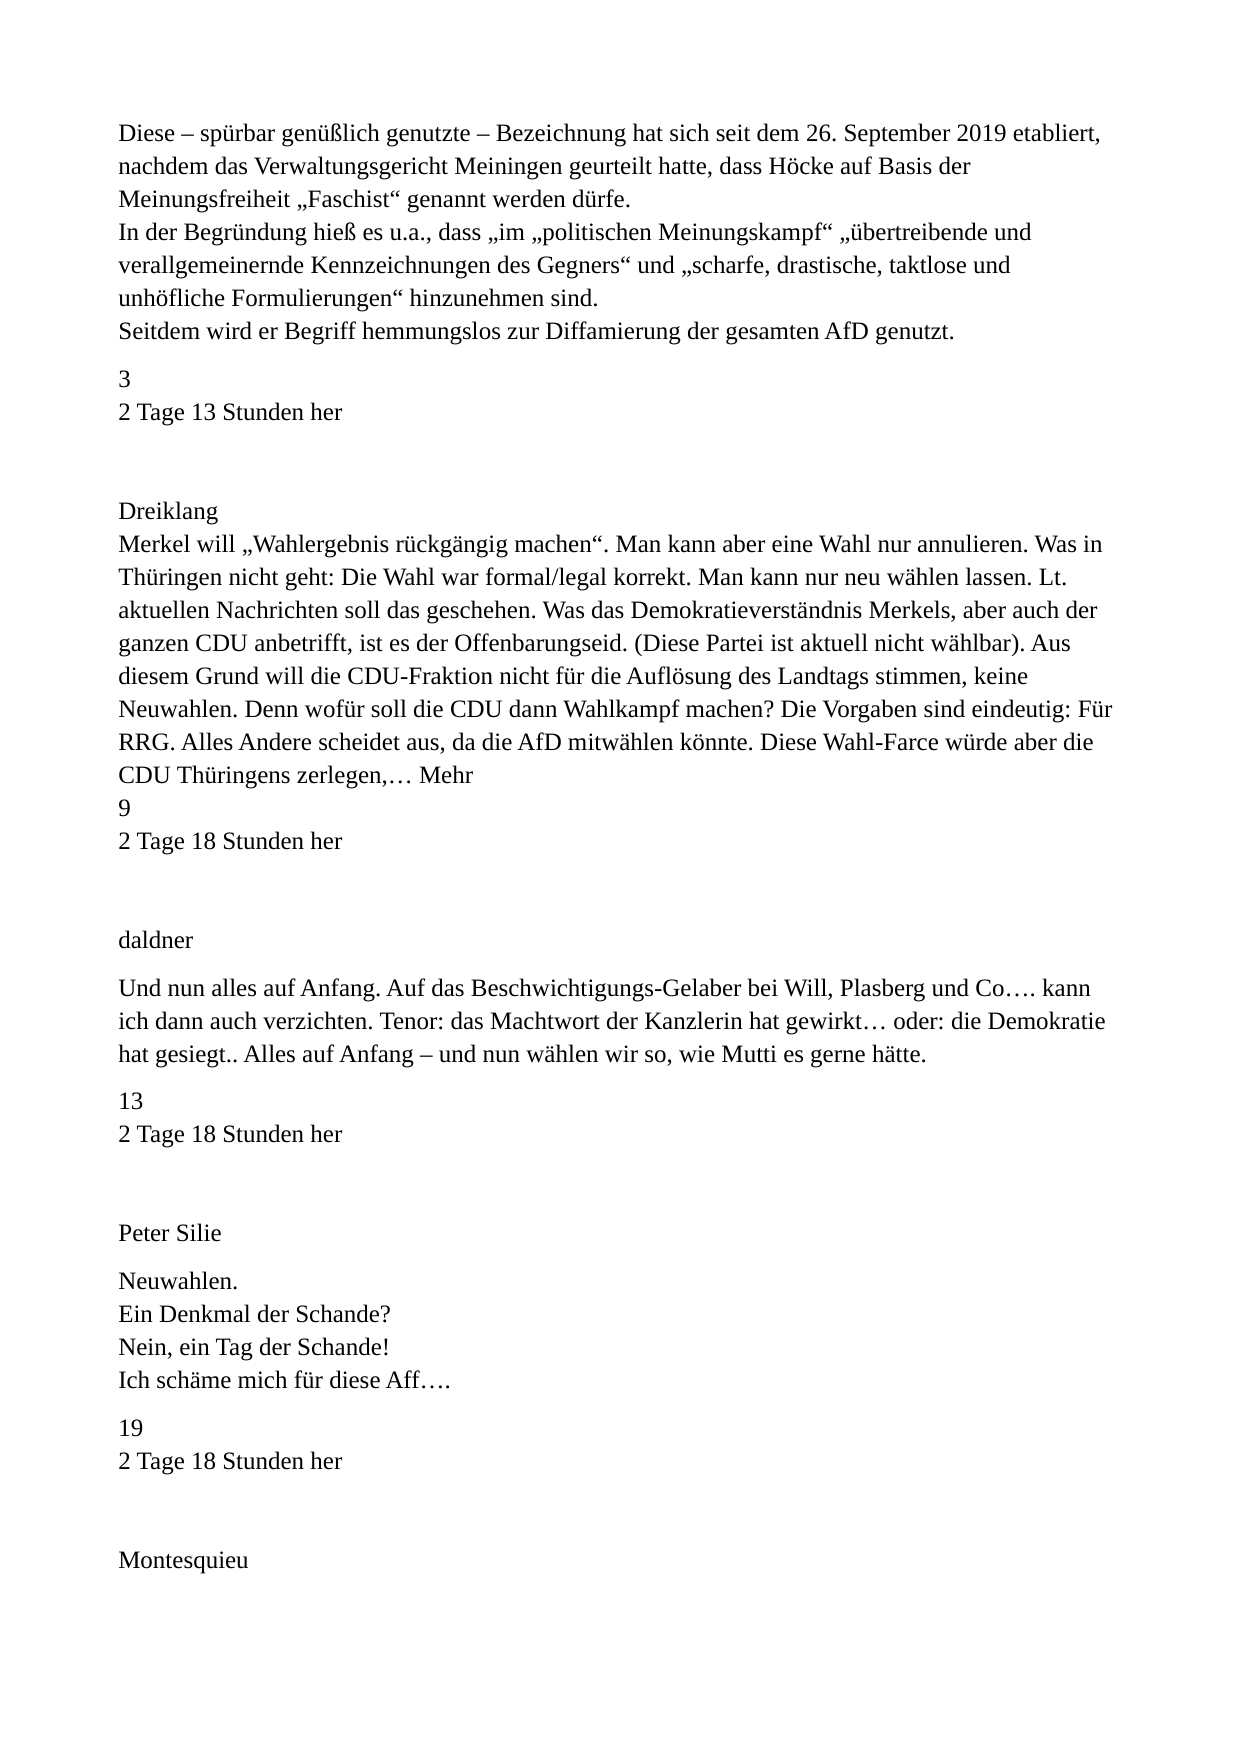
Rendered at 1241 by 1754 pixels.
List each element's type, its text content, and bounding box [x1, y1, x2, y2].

text 19 [118, 1413, 1122, 1442]
text Merkel will „Wahlergebnis rückgängig machen“. Man kann aber eine Wahl nur annulieren. Was in Thüringen nicht geht: Die Wahl war formal/legal korrekt. Man kann nur neu wählen lassen. Lt. aktuellen Nachrichten soll das geschehen. Was das Demokratieverständnis Merkels, aber auch der ganzen CDU anbetrifft, ist es der Offenbarungseid. (Diese Partei ist aktuell nicht wählbar). Aus diesem Grund will die CDU-Fraktion nicht für die Auflösung des Landtags stimmen, keine Neuwahlen. Denn wofür soll die CDU dann Wahlkampf machen? Die Vorgaben sind eindeutig: Für RRG. Alles Andere scheidet aus, da die AfD mitwählen könnte. Diese Wahl-Farce würde aber die CDU Thüringens zerlegen,… Mehr [118, 529, 1122, 789]
text daldner [118, 925, 1122, 954]
text Neuwahlen. Ein Denkmal der Schande? Nein, ein Tag der Schande! Ich schäme mich für diese Aff…. [118, 1266, 1122, 1394]
text Dreiklang [118, 496, 1122, 525]
text 13 [118, 1086, 1122, 1115]
text Und nun alles auf Anfang. Auf das Beschwichtigungs-Gelaber bei Will, Plasberg und Co…. kann ich dann auch verzichten. Tenor: das Machtwort der Kanzlerin hat gewirkt… oder: die Demokratie hat gesiegt.. Alles auf Anfang – und nun wählen wir so, wie Mutti es gerne hätte. [118, 973, 1122, 1068]
text 2 Tage 18 Stunden her [118, 1119, 1122, 1148]
text 2 Tage 13 Stunden her [118, 397, 1122, 426]
text 9 [118, 793, 1122, 822]
text 3 [118, 364, 1122, 393]
text Montesquieu [118, 1545, 1122, 1574]
text Peter Silie [118, 1218, 1122, 1247]
text 2 Tage 18 Stunden her [118, 1446, 1122, 1474]
text 2 Tage 18 Stunden her [118, 826, 1122, 855]
text Diese – spürbar genüßlich genutzte – Bezeichnung hat sich seit dem 26. September 2019 etabliert, nachdem das Verwaltungsgericht Meiningen geurteilt hatte, dass Höcke auf Basis der Meinungsfreiheit „Faschist“ genannt werden dürfe. In der Begründung hieß es u.a., dass „im „politischen Meinungskampf“ „übertreibende und verallgemeinernde Kennzeichnungen des Gegners“ und „scharfe, drastische, taktlose und unhöfliche Formulierungen“ hinzunehmen sind. Seitdem wird er Begriff hemmungslos zur Diffamierung der gesamten AfD genutzt. [118, 118, 1122, 345]
